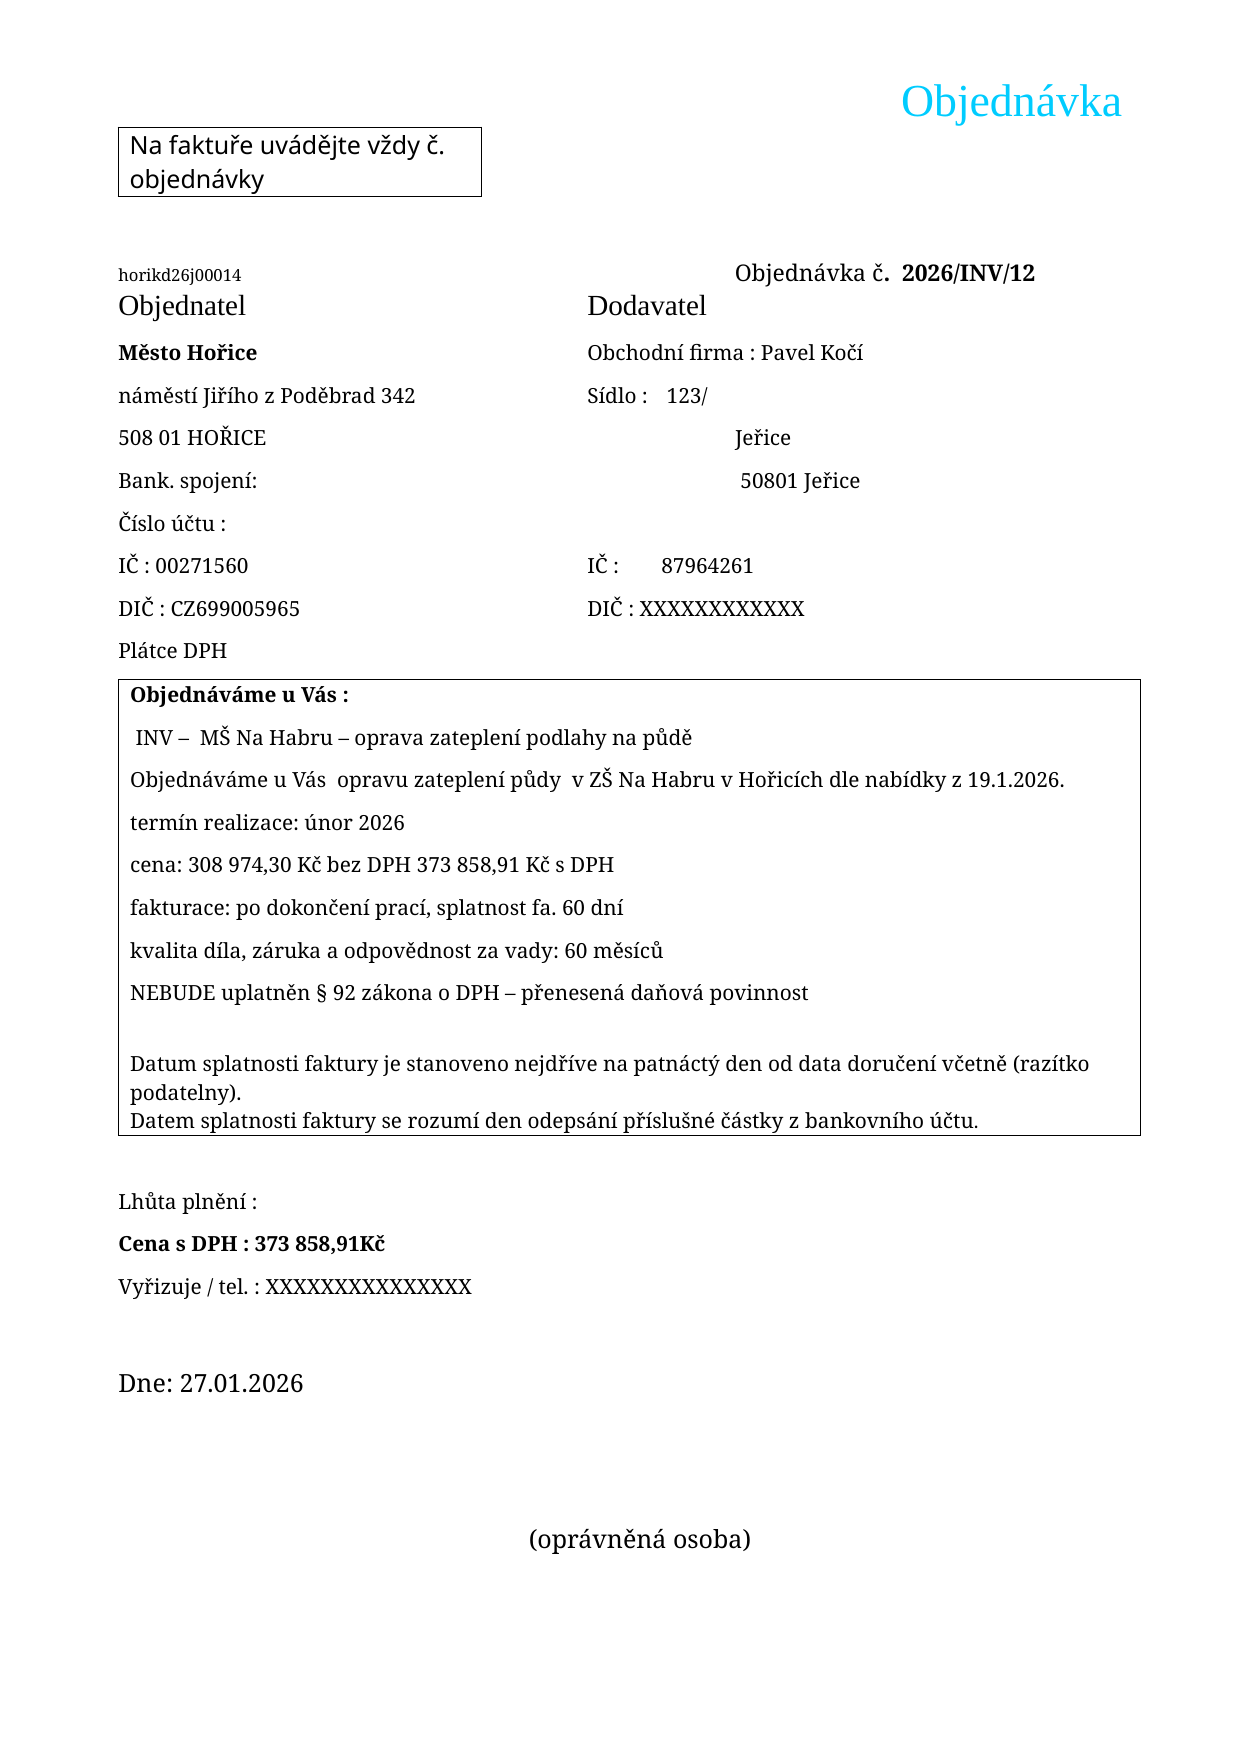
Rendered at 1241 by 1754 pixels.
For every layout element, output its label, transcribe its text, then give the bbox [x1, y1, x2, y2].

text Bank. spojení: 50801 Jeřice [118, 466, 1122, 494]
text Vyřizuje / tel. : XXXXXXXXXXXXXXX [118, 1272, 1122, 1301]
text Plátce DPH [118, 637, 1122, 665]
table_header Na faktuře uvádějte vždy č. objednávky [119, 128, 481, 196]
table_header [118, 1417, 1127, 1469]
text horikd26j00014 Objednávka č. 2026/INV/12 [118, 257, 1122, 288]
text IČ : 00271560 IČ : 87964261 [118, 551, 1122, 580]
text Cena s DPH : 373 858,91Kč [118, 1229, 1122, 1258]
table_header Objednáváme u Vás : INV – MŠ Na Habru – oprava zateplení podlahy na půdě Objednáváme u Vás opravu zateplení půdy v ZŠ Na Habru v Hořicích dle nabídky z 19.1.2026. termín realizace: únor 2026 cena: 308 974,30 Kč bez DPH 373 858,91 Kč s DPH fakturace: po dokončení prací, splatnost fa. 60 dní kvalita díla, záruka a odpovědnost za vady: 60 měsíců NEBUDE uplatněn § 92 zákona o DPH – přenesená daňová povinnost Datum splatnosti faktury je stanoveno nejdříve na patnáctý den od data doručení včetně (razítko podatelny). Datem splatnosti faktury se rozumí den odepsání příslušné částky z bankovního účtu. [119, 680, 1140, 1135]
table_cell [118, 1469, 1127, 1522]
table_cell [1127, 1469, 1161, 1522]
text 508 01 HOŘICE Jeřice [118, 423, 1122, 452]
text náměstí Jiřího z Poděbrad 342 Sídlo : 123/ [118, 381, 1122, 409]
text Město Hořice Obchodní firma : Pavel Kočí [118, 338, 1122, 367]
text DIČ : CZ699005965 DIČ : XXXXXXXXXXXX [118, 594, 1122, 622]
text Dne: 27.01.2026 [118, 1366, 1122, 1400]
text Objednatel Dodavatel [118, 288, 1122, 322]
table_cell (oprávněná osoba) [118, 1522, 1161, 1570]
text Číslo účtu : [118, 509, 1122, 537]
text Lhůta plnění : [118, 1187, 1122, 1215]
table_header [1127, 1417, 1161, 1469]
